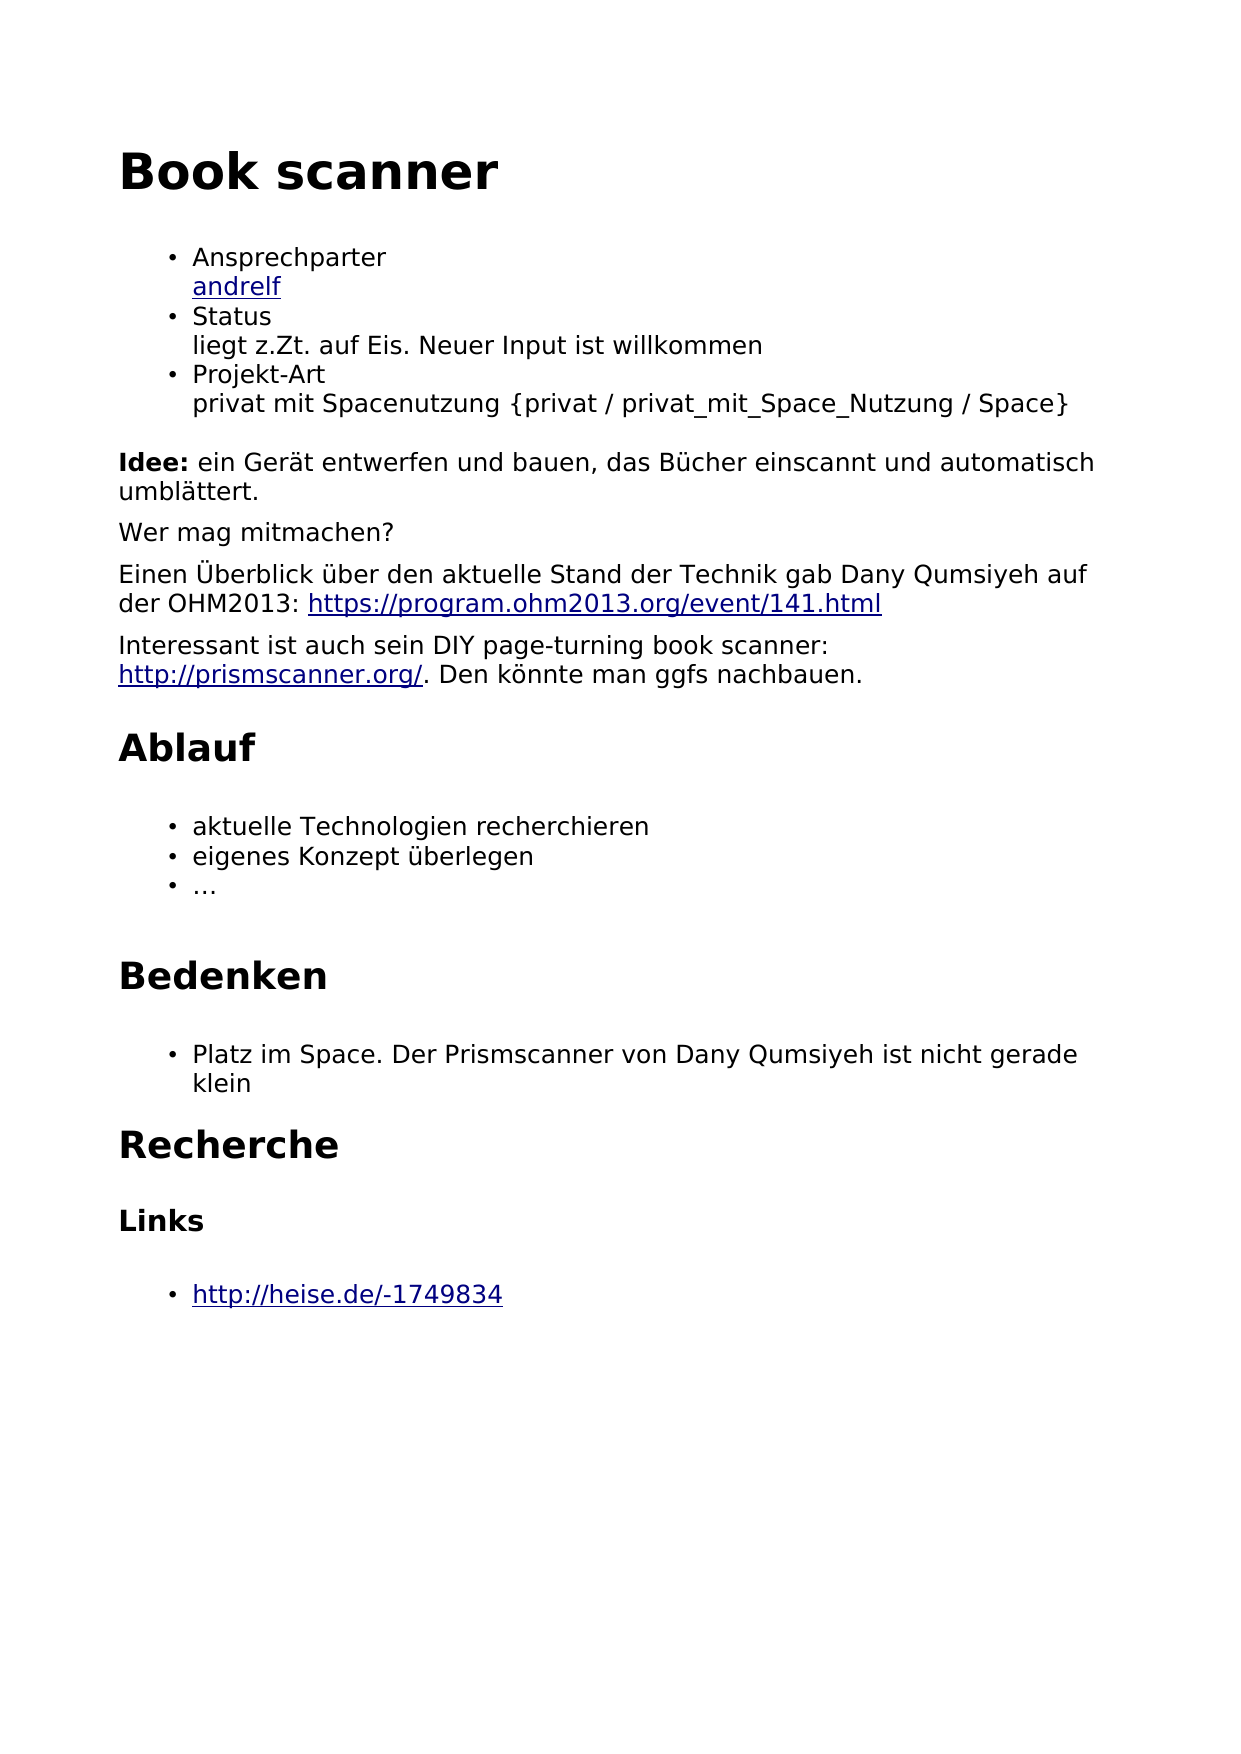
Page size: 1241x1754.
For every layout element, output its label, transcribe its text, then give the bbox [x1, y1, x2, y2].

list privat mit Spacenutzung {privat / privat_mit_Space_Nutzung / Space} [177, 389, 1122, 418]
subtitle Links [118, 1205, 1122, 1239]
text Idee: ein Gerät entwerfen und bauen, das Bücher einscannt und automatisch umblättert. [118, 448, 1122, 506]
list Status [177, 302, 1122, 331]
list eigenes Konzept überlegen [177, 842, 1122, 871]
subtitle Ablauf [118, 727, 1122, 771]
subtitle Book scanner [118, 143, 1122, 201]
list andrelf [177, 272, 1122, 302]
list … [177, 871, 1122, 900]
text Einen Überblick über den aktuelle Stand der Technik gab Dany Qumsiyeh auf der OHM2013: https://program.ohm2013.org/event/141.html [118, 560, 1122, 619]
text Interessant ist auch sein DIY page-turning book scanner: http://prismscanner.org/. Den könnte man ggfs nachbauen. [118, 631, 1122, 689]
text Wer mag mitmachen? [118, 519, 1122, 548]
list aktuelle Technologien recherchieren [177, 813, 1122, 842]
subtitle Recherche [118, 1123, 1122, 1167]
list liegt z.Zt. auf Eis. Neuer Input ist willkommen [177, 331, 1122, 360]
list Platz im Space. Der Prismscanner von Dany Qumsiyeh ist nicht gerade klein [177, 1040, 1122, 1098]
list Ansprechparter [177, 243, 1122, 272]
subtitle Bedenken [118, 954, 1122, 998]
list Projekt-Art [177, 360, 1122, 389]
list http://heise.de/-1749834 [177, 1281, 1122, 1310]
